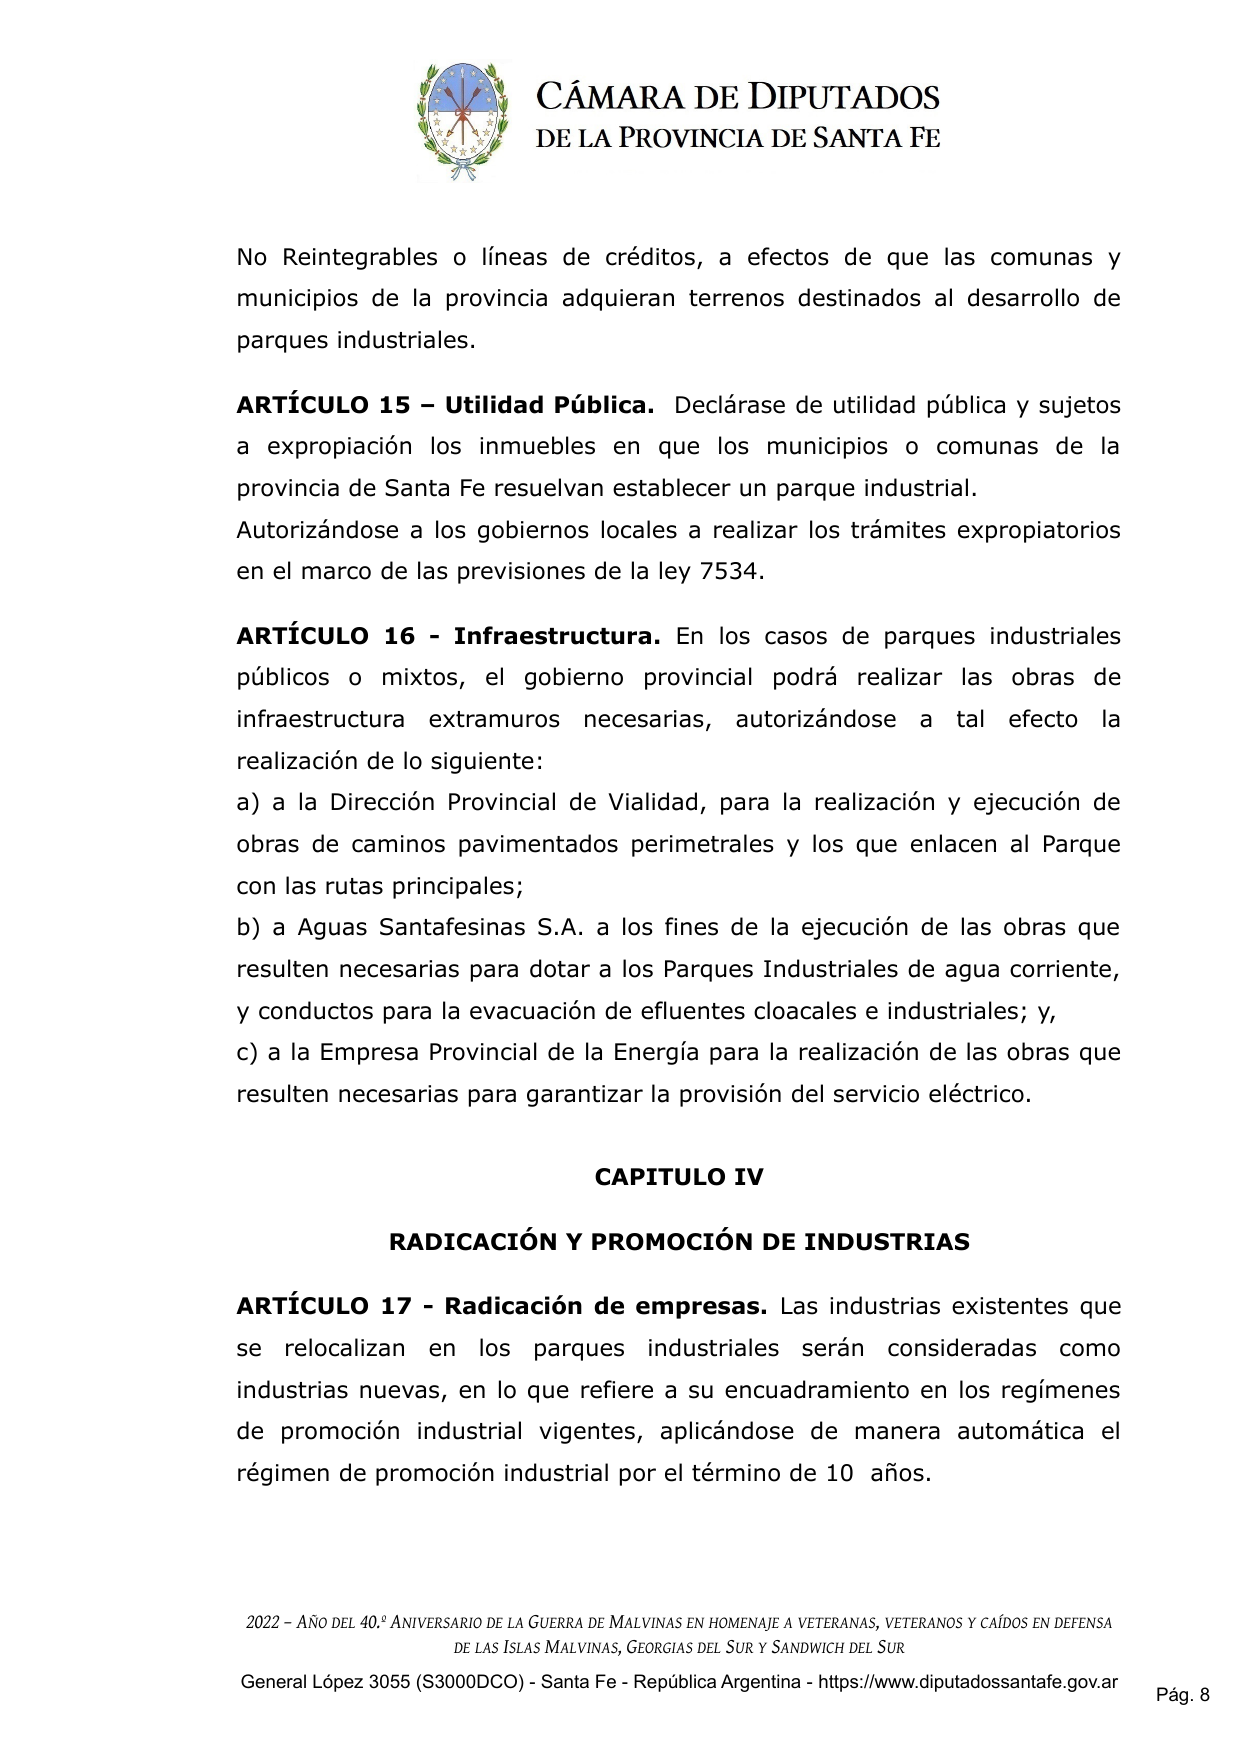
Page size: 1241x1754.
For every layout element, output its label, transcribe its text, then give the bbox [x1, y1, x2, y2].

text ARTÍCULO 15 – Utilidad Pública. Declárase de utilidad pública y sujetos a expropiación los inmuebles en que los municipios o comunas de la provincia de Santa Fe resuelvan establecer un parque industrial. [236, 390, 1122, 501]
text c) a la Empresa Provincial de la Energía para la realización de las obras que resulten necesarias para garantizar la provisión del servicio eléctrico. [236, 1038, 1122, 1107]
text CAPITULO IV [236, 1163, 1122, 1191]
text RADICACIÓN Y PROMOCIÓN DE INDUSTRIAS [236, 1227, 1122, 1255]
text Autorizándose a los gobiernos locales a realizar los trámites expropiatorios en el marco de las previsiones de la ley 7534. [236, 515, 1122, 584]
text a) a la Dirección Provincial de Vialidad, para la realización y ejecución de obras de caminos pavimentados perimetrales y los que enlacen al Parque con las rutas principales; [236, 788, 1122, 899]
text ARTÍCULO 16 - Infraestructura. En los casos de parques industriales públicos o mixtos, el gobierno provincial podrá realizar las obras de infraestructura extramuros necesarias, autorizándose a tal efecto la realización de lo siguiente: [236, 621, 1122, 774]
text No Reintegrables o líneas de créditos, a efectos de que las comunas y municipios de la provincia adquieran terrenos destinados al desarrollo de parques industriales. [236, 242, 1122, 353]
text b) a Aguas Santafesinas S.A. a los fines de la ejecución de las obras que resulten necesarias para dotar a los Parques Industriales de agua corriente, y conductos para la evacuación de efluentes cloacales e industriales; y, [236, 913, 1122, 1024]
text ARTÍCULO 17 - Radicación de empresas. Las industrias existentes que se relocalizan en los parques industriales serán consideradas como industrias nuevas, en lo que refiere a su encuadramiento en los regímenes de promoción industrial vigentes, aplicándose de manera automática el régimen de promoción industrial por el término de 10 años. [236, 1292, 1122, 1486]
picture [413, 59, 945, 183]
